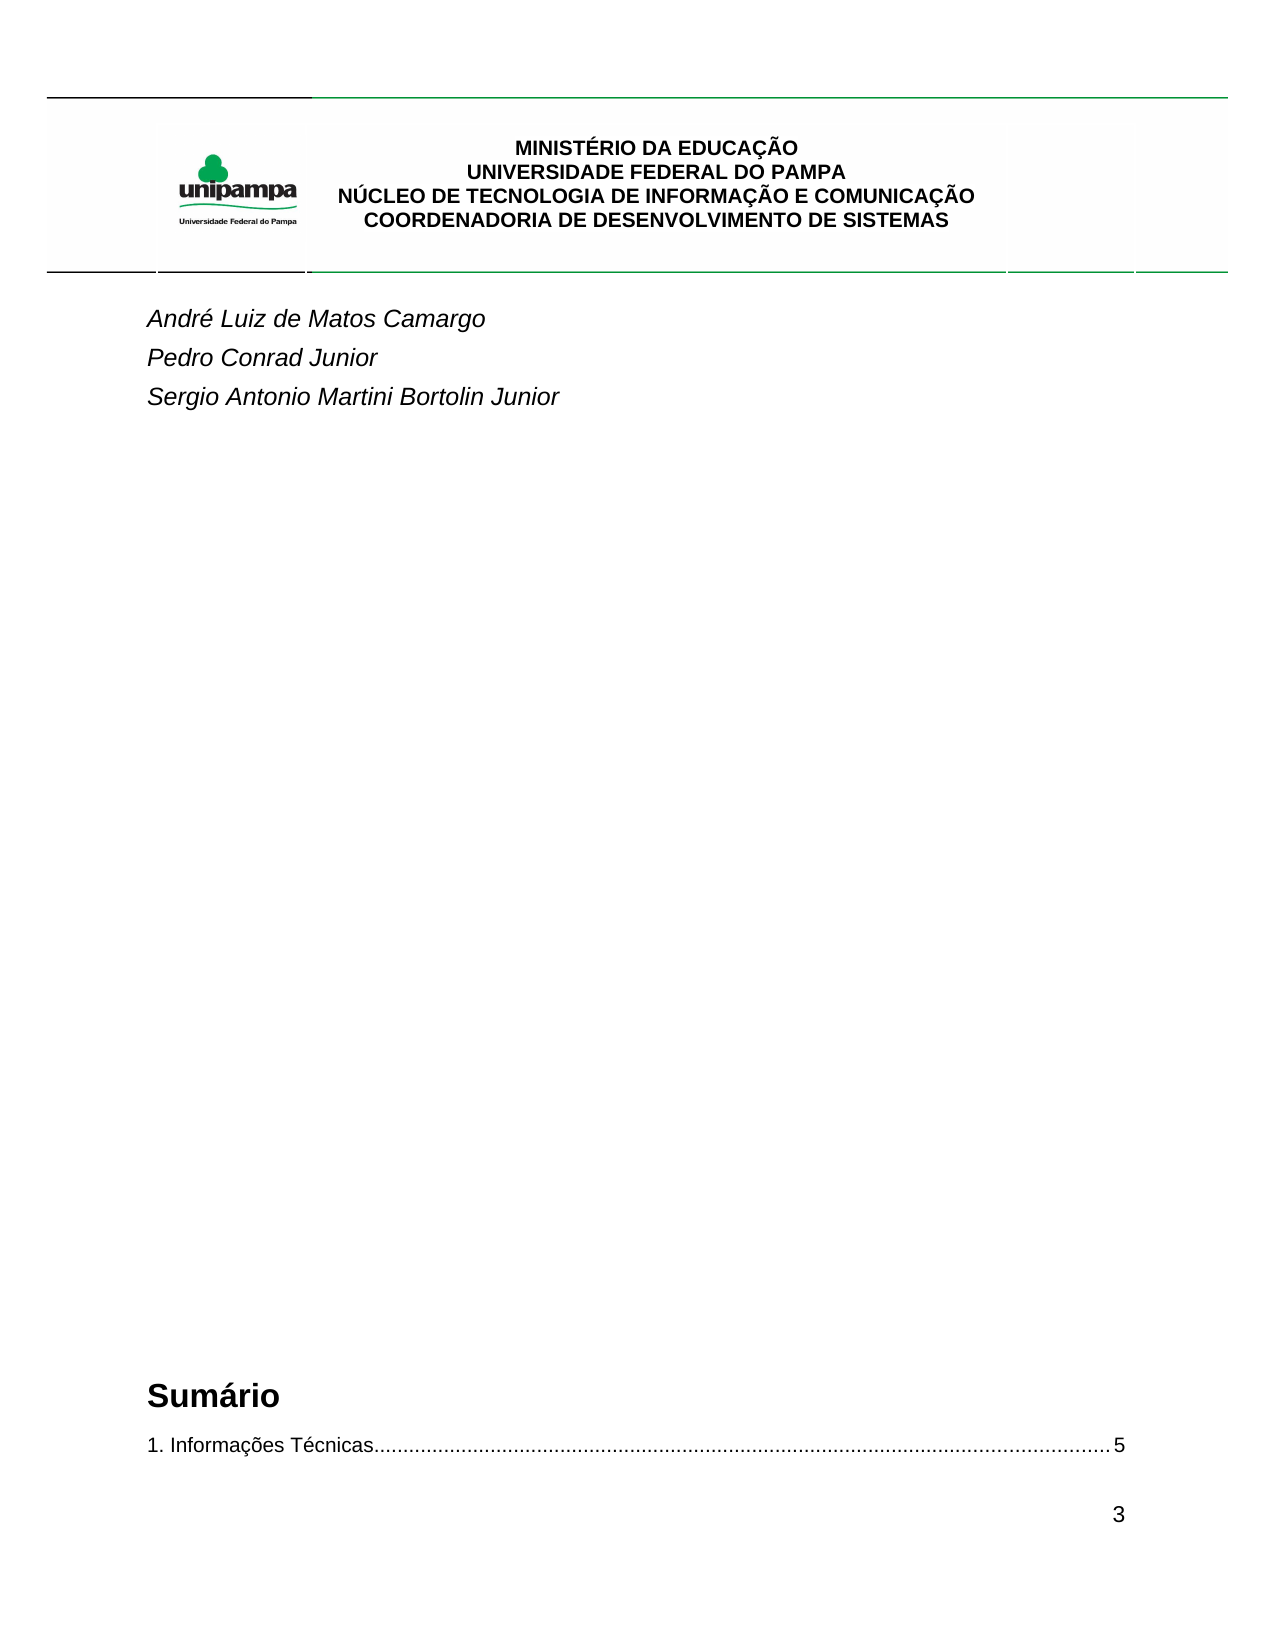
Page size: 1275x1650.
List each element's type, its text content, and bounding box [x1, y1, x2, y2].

text Sergio Antonio Martini Bortolin Junior [147, 382, 1125, 411]
text Pedro Conrad Junior [147, 343, 1125, 372]
text André Luiz de Matos Camargo [147, 304, 1125, 333]
subtitle Sumário [147, 1376, 1125, 1415]
picture [307, 125, 1006, 273]
picture [158, 125, 306, 273]
picture [46, 97, 1228, 273]
picture [1008, 125, 1134, 273]
text 1. Informações Técnicas 5 [147, 1433, 1125, 1457]
